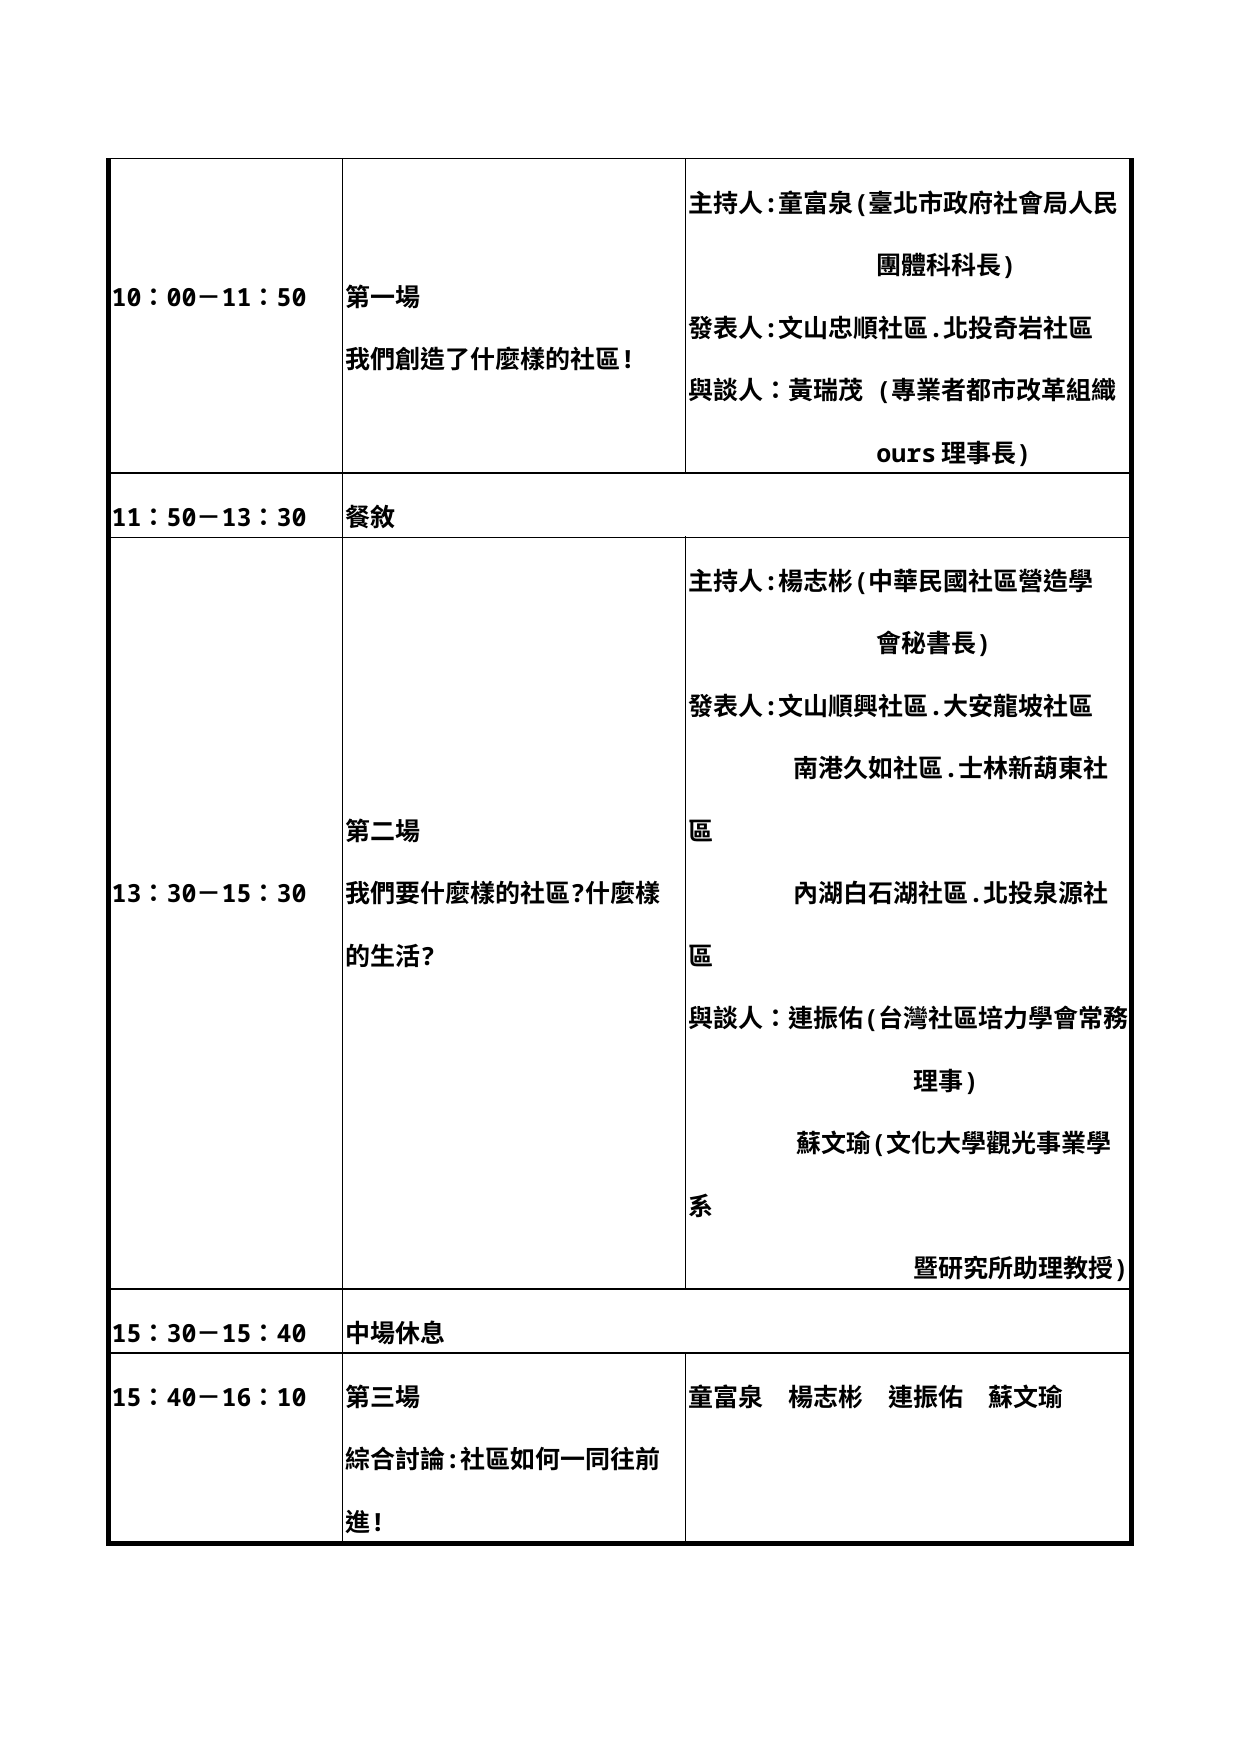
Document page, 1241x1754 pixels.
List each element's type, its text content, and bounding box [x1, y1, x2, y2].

table_cell 15：40－16：10 [111, 1354, 342, 1541]
table_cell 童富泉 楊志彬 連振佑 蘇文瑜 [686, 1354, 1129, 1541]
table_cell 13：30－15：30 [111, 538, 342, 1288]
table_cell 中場休息 [343, 1290, 1129, 1352]
table_cell 餐敘 [343, 474, 1129, 536]
table_cell 15：30－15：40 [111, 1290, 342, 1352]
table_cell 11：50－13：30 [111, 474, 342, 536]
table_cell 第三場 綜合討論:社區如何一同往前進! [343, 1354, 685, 1541]
table_cell 第一場 我們創造了什麼樣的社區! [343, 159, 685, 472]
table_cell 第二場 我們要什麼樣的社區?什麼樣的生活? [343, 538, 685, 1288]
table_cell 10：00－11：50 [111, 159, 342, 472]
table_cell 主持人:楊志彬(中華民國社區營造學 會秘書長) 發表人:文山順興社區.大安龍坡社區 南港久如社區.士林新葫東社區 內湖白石湖社區.北投泉源社區 與談人：連振佑(台灣社區培力學會常務理事) 蘇文瑜(文化大學觀光事業學系 暨研究所助理教授) [686, 538, 1129, 1288]
table_cell 主持人:童富泉(臺北市政府社會局人民團體科科長) 發表人:文山忠順社區.北投奇岩社區 與談人：黃瑞茂 (專業者都市改革組織 ours理事長) [686, 159, 1129, 472]
